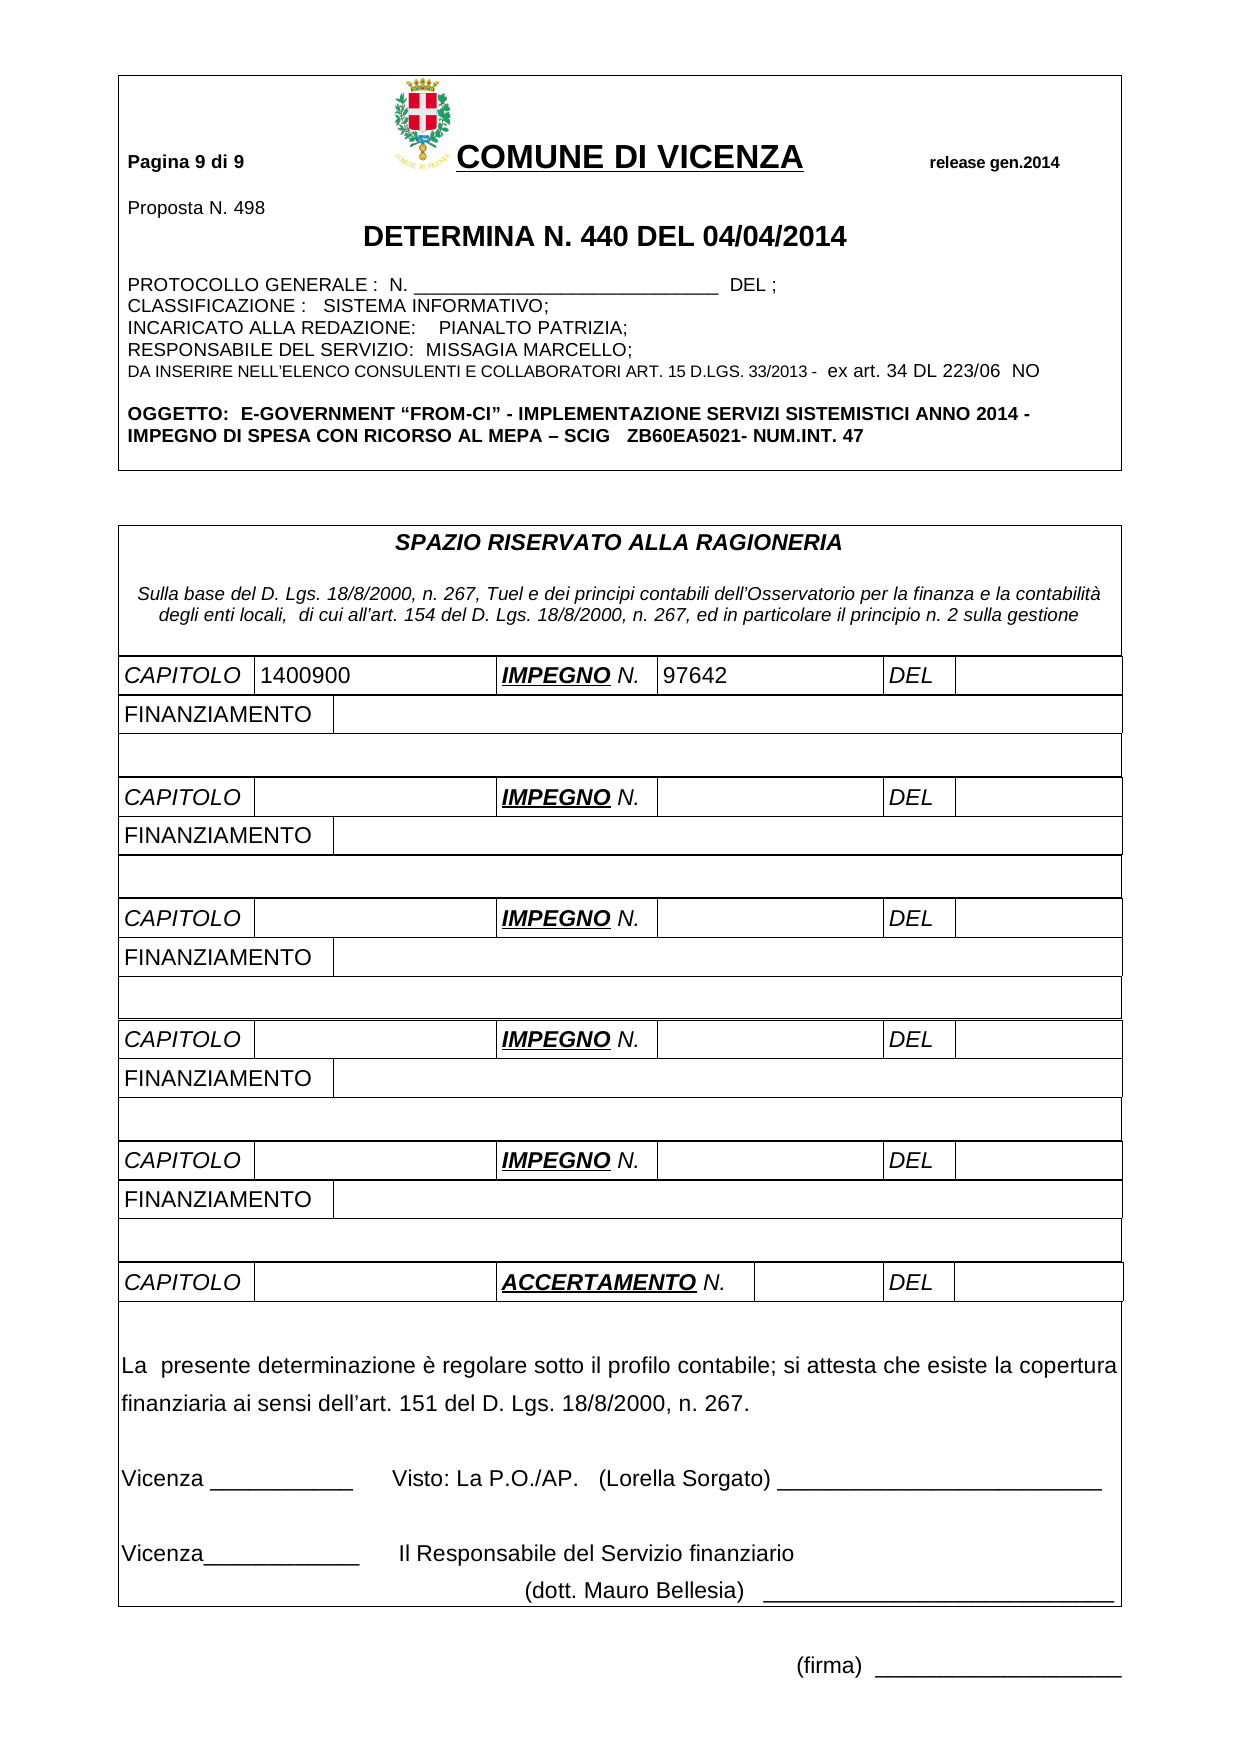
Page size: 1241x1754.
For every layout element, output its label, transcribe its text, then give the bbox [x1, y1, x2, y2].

text La presente determinazione è regolare sotto il profilo contabile; si attesta che esiste la copertura finanziaria ai sensi dell’art. 151 del D. Lgs. 18/8/2000, n. 267. [119, 1338, 1121, 1416]
table_header [334, 1181, 1122, 1218]
picture [394, 78, 451, 169]
table_header CAPITOLO [119, 1021, 254, 1058]
text Sulla base del D. Lgs. 18/8/2000, n. 267, Tuel e dei principi contabili dell’Osservatorio per la finanza e la contabilità degli enti locali, di cui all’art. 154 del D. Lgs. 18/8/2000, n. 267, ed in particolare il principio n. 2 sulla gestione [119, 579, 1121, 626]
table_header [334, 817, 1122, 854]
table_header 97642 [658, 657, 883, 694]
text Vicenza ___________ Visto: La P.O./AP. (Lorella Sorgato) _________________________ [119, 1451, 1121, 1491]
table_header DEL [884, 778, 955, 816]
table_header DEL [884, 1263, 954, 1301]
table_header [255, 1263, 496, 1301]
table_header [658, 1142, 883, 1179]
table_header [956, 1142, 1122, 1179]
table_header IMPEGNO N. [497, 1021, 657, 1058]
table_header ACCERTAMENTO N. [497, 1263, 754, 1301]
table_header [255, 899, 496, 937]
table_header 1400900 [255, 657, 496, 694]
text Vicenza____________ Il Responsabile del Servizio finanziario [119, 1526, 1121, 1563]
table_header [334, 1059, 1122, 1097]
table_header CAPITOLO [119, 778, 254, 816]
table_header CAPITOLO [119, 1142, 254, 1179]
table_header FINANZIAMENTO [119, 817, 333, 854]
table_header IMPEGNO N. [497, 778, 657, 816]
table_header [658, 778, 883, 816]
table_header [255, 1142, 496, 1179]
table_header CAPITOLO [119, 1263, 254, 1301]
table_header [658, 1021, 883, 1058]
table_header DEL [884, 657, 955, 694]
table_header [658, 899, 883, 937]
table_header DEL [884, 899, 955, 937]
text (dott. Mauro Bellesia) ___________________________ [119, 1563, 1121, 1606]
table_header [956, 899, 1122, 937]
table_header FINANZIAMENTO [119, 696, 333, 733]
table_header [334, 938, 1122, 976]
table_header DEL [884, 1021, 955, 1058]
table_header [255, 778, 496, 816]
table_header [956, 657, 1122, 694]
table_header CAPITOLO [119, 899, 254, 937]
table_header DEL [884, 1142, 955, 1179]
table_header [956, 1021, 1122, 1058]
table_header IMPEGNO N. [497, 657, 657, 694]
text SPAZIO RISERVATO ALLA RAGIONERIA [119, 526, 1121, 555]
table_header FINANZIAMENTO [119, 1059, 333, 1097]
table_header [255, 1021, 496, 1058]
table_header [755, 1263, 883, 1301]
table_header CAPITOLO [119, 657, 254, 694]
table_header FINANZIAMENTO [119, 1181, 333, 1218]
table_header [955, 1263, 1123, 1301]
table_header [334, 696, 1122, 733]
table_header IMPEGNO N. [497, 1142, 657, 1179]
table_header FINANZIAMENTO [119, 938, 333, 976]
table_header IMPEGNO N. [497, 899, 657, 937]
table_header [956, 778, 1122, 816]
